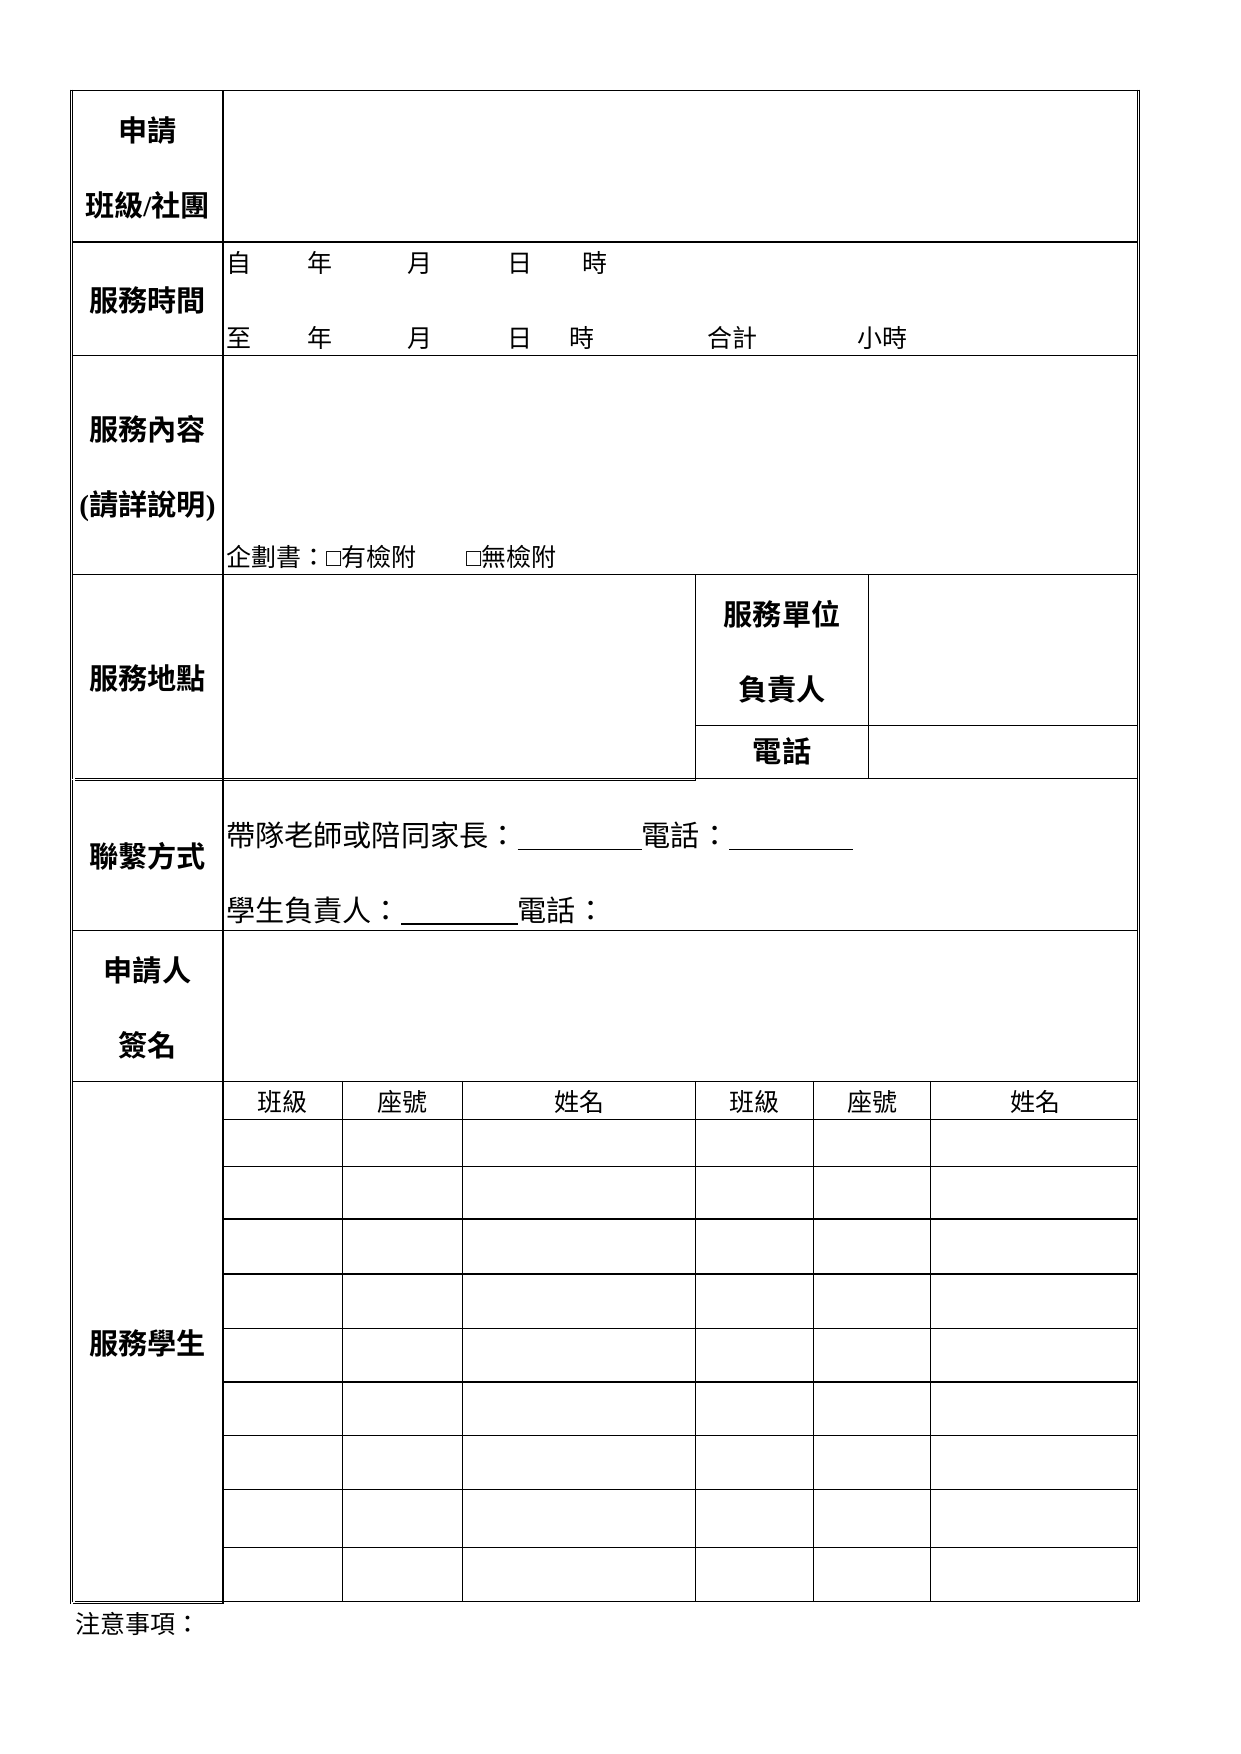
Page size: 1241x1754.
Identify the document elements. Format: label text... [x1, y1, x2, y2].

table_cell [931, 1220, 1137, 1273]
table_cell [224, 1220, 342, 1273]
table_cell 自 年 月 日 時 至 年 月 日 時 合計 小時 [224, 243, 1137, 355]
table_cell [224, 931, 1137, 1081]
table_cell [343, 1275, 462, 1328]
table_cell [343, 1436, 462, 1489]
table_cell [224, 1490, 342, 1547]
table_cell [931, 1329, 1137, 1381]
table_cell [696, 1436, 813, 1489]
table_cell [343, 1120, 462, 1166]
table_cell [696, 1220, 813, 1273]
table_cell [463, 1120, 695, 1166]
table_cell [696, 1548, 813, 1601]
table_cell [463, 1275, 695, 1328]
table_cell [343, 1329, 462, 1381]
table_cell 申請 班級/社團 [73, 91, 222, 241]
table_cell 服務單位 負責人 [696, 575, 868, 725]
table_cell 服務學生 [73, 1082, 222, 1601]
table_cell [814, 1383, 930, 1435]
table_cell [463, 1220, 695, 1273]
table_cell [463, 1383, 695, 1435]
table_cell [224, 575, 695, 777]
table_cell [463, 1167, 695, 1218]
table_cell [463, 1490, 695, 1547]
table_cell [814, 1329, 930, 1381]
table_cell 申請人 簽名 [73, 931, 222, 1081]
table_cell [931, 1436, 1137, 1489]
table_cell [696, 1329, 813, 1381]
table_cell 班級 [696, 1082, 813, 1119]
table_cell [814, 1490, 930, 1547]
table_cell [814, 1120, 930, 1166]
table_cell [343, 1490, 462, 1547]
table_cell [814, 1436, 930, 1489]
table_cell 電話 [696, 726, 868, 777]
table_cell [931, 1548, 1137, 1601]
table_cell [696, 1167, 813, 1218]
table_cell 座號 [814, 1082, 930, 1119]
table_cell [696, 1383, 813, 1435]
table_cell [463, 1329, 695, 1381]
table_cell [869, 726, 1137, 777]
table_cell [224, 91, 1137, 241]
table_cell [224, 1120, 342, 1166]
table_cell [869, 575, 1137, 725]
table_cell [343, 1548, 462, 1601]
table_cell [696, 1120, 813, 1166]
table_cell [931, 1275, 1137, 1328]
table_cell [696, 1490, 813, 1547]
table_cell 企劃書：□有檢附 □無檢附 [224, 356, 1137, 574]
table_cell [931, 1383, 1137, 1435]
table_cell [814, 1548, 930, 1601]
table_cell 班級 [224, 1082, 342, 1119]
table_cell [224, 1329, 342, 1381]
table_cell [814, 1167, 930, 1218]
table_cell [463, 1548, 695, 1601]
table_cell [224, 1548, 342, 1601]
table_cell [814, 1275, 930, 1328]
table_cell [343, 1383, 462, 1435]
table_cell [696, 1275, 813, 1328]
text 注意事項： [75, 1604, 1165, 1642]
table_cell [463, 1436, 695, 1489]
table_cell 服務內容 (請詳說明) [73, 356, 222, 574]
table_cell [224, 1383, 342, 1435]
table_cell [931, 1490, 1137, 1547]
table_cell 姓名 [463, 1082, 695, 1119]
table_cell [931, 1120, 1137, 1166]
table_cell 帶隊老師或陪同家長： 電話： 學生負責人： 電話： [224, 779, 1137, 930]
table_cell [343, 1167, 462, 1218]
table_cell [224, 1275, 342, 1328]
table_cell 服務時間 [73, 243, 222, 355]
table_cell 服務地點 [73, 575, 222, 777]
table_cell 座號 [343, 1082, 462, 1119]
table_cell 姓名 [931, 1082, 1137, 1119]
table_cell 聯繫方式 [73, 778, 222, 930]
table_cell [931, 1167, 1137, 1218]
table_cell [224, 1167, 342, 1218]
table_cell [224, 1436, 342, 1489]
table_cell [343, 1220, 462, 1273]
table_cell [814, 1220, 930, 1273]
